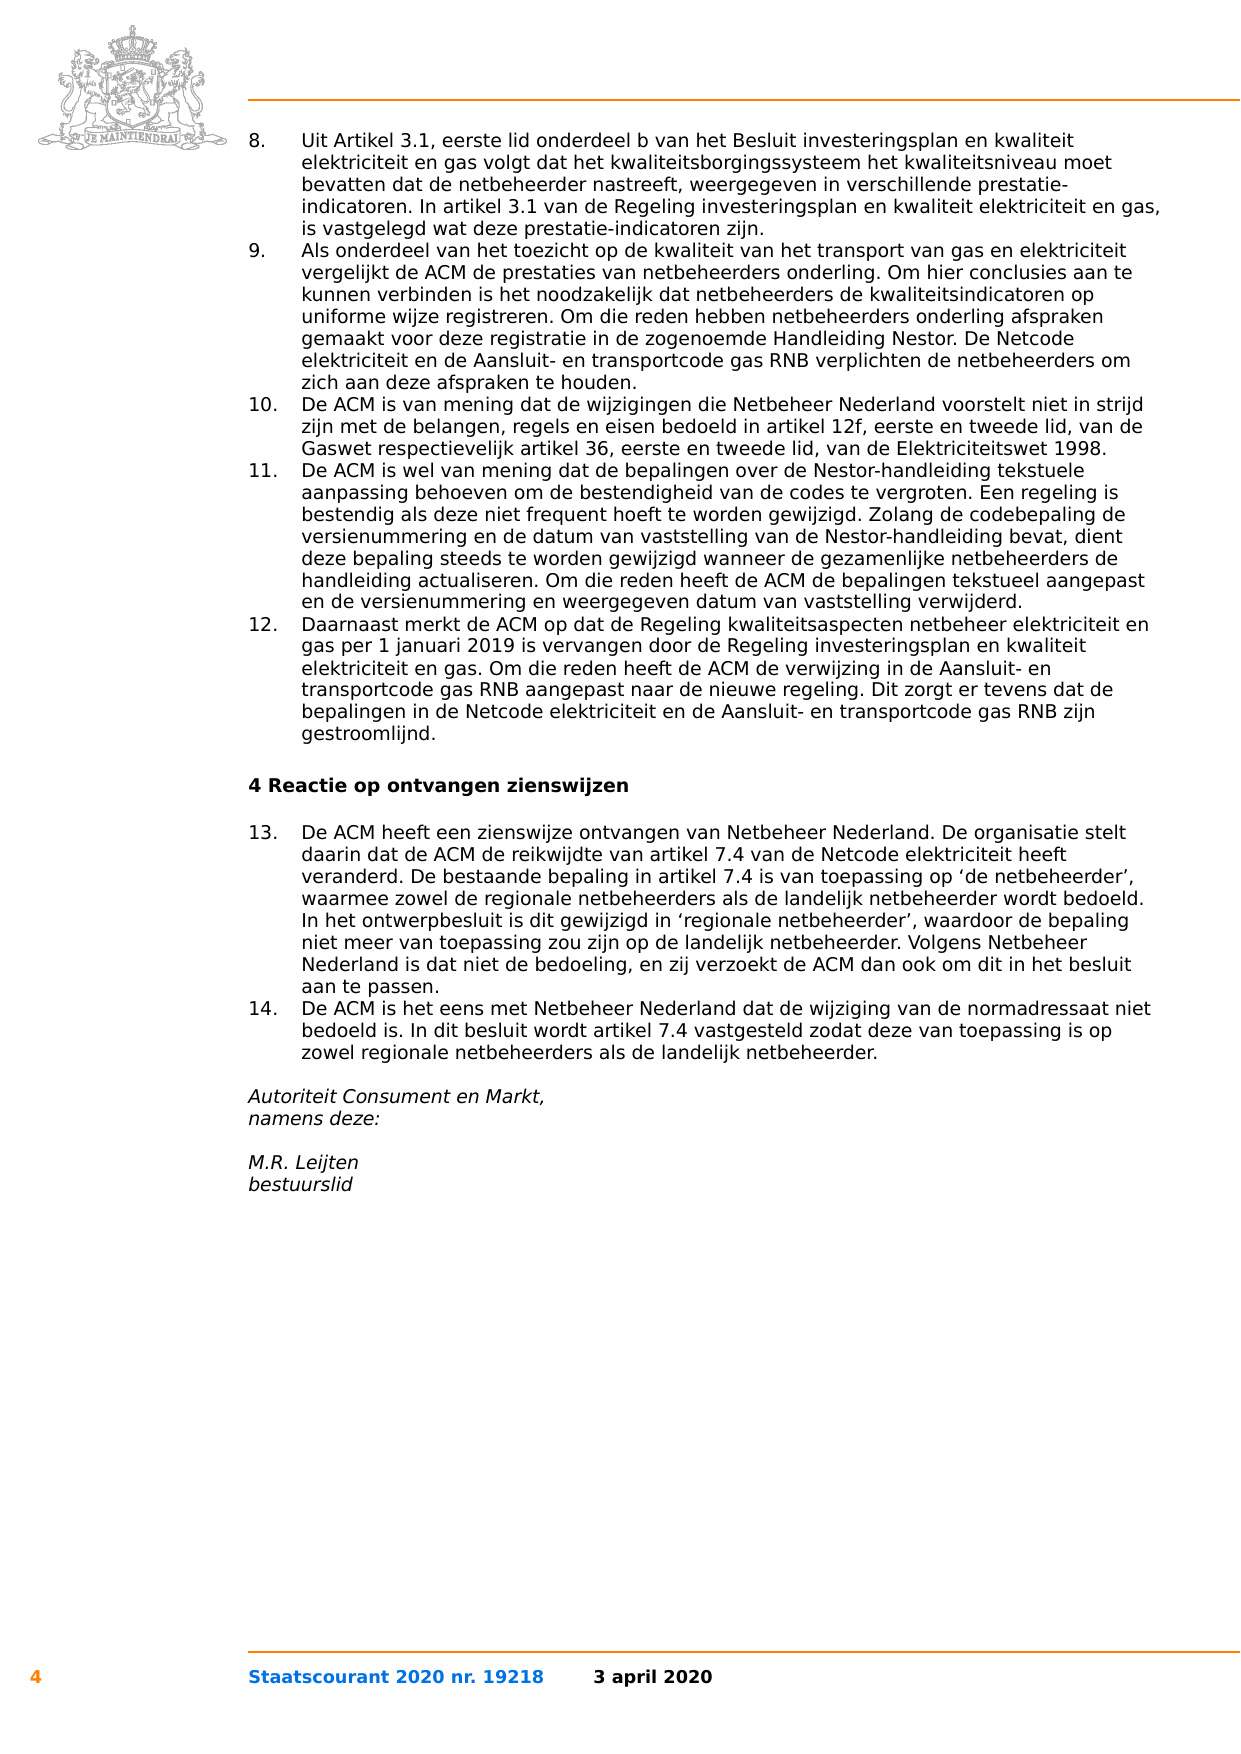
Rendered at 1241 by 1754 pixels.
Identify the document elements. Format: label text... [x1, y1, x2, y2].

picture [38, 25, 227, 150]
text 13. De ACM heeft een zienswijze ontvangen van Netbeheer Nederland. De organisatie stelt daarin dat de ACM de reikwijdte van artikel 7.4 van de Netcode elektriciteit heeft veranderd. De bestaande bepaling in artikel 7.4 is van toepassing op ‘de netbeheerder’, waarmee zowel de regionale netbeheerders als de landelijk netbeheerder wordt bedoeld. In het ontwerpbesluit is dit gewijzigd in ‘regionale netbeheerder’, waardoor de bepaling niet meer van toepassing zou zijn op de landelijk netbeheerder. Volgens Netbeheer Nederland is dat niet de bedoeling, en zij verzoekt de ACM dan ook om dit in het besluit aan te passen. [248, 822, 1163, 998]
text 8. Uit Artikel 3.1, eerste lid onderdeel b van het Besluit investeringsplan en kwaliteit elektriciteit en gas volgt dat het kwaliteitsborgingssysteem het kwaliteitsniveau moet bevatten dat de netbeheerder nastreeft, weergegeven in verschillende prestatie-indicatoren. In artikel 3.1 van de Regeling investeringsplan en kwaliteit elektriciteit en gas, is vastgelegd wat deze prestatie-indicatoren zijn. [248, 130, 1163, 240]
text 14. De ACM is het eens met Netbeheer Nederland dat de wijziging van de normadressaat niet bedoeld is. In dit besluit wordt artikel 7.4 vastgesteld zodat deze van toepassing is op zowel regionale netbeheerders als de landelijk netbeheerder. [248, 998, 1163, 1064]
text 9. Als onderdeel van het toezicht op de kwaliteit van het transport van gas en elektriciteit vergelijkt de ACM de prestaties van netbeheerders onderling. Om hier conclusies aan te kunnen verbinden is het noodzakelijk dat netbeheerders de kwaliteitsindicatoren op uniforme wijze registreren. Om die reden hebben netbeheerders onderling afspraken gemaakt voor deze registratie in de zogenoemde Handleiding Nestor. De Netcode elektriciteit en de Aansluit- en transportcode gas RNB verplichten de netbeheerders om zich aan deze afspraken te houden. [248, 240, 1163, 394]
text 10. De ACM is van mening dat de wijzigingen die Netbeheer Nederland voorstelt niet in strijd zijn met de belangen, regels en eisen bedoeld in artikel 12f, eerste en tweede lid, van de Gaswet respectievelijk artikel 36, eerste en tweede lid, van de Elektriciteitswet 1998. [248, 394, 1163, 459]
subtitle 4 Reactie op ontvangen zienswijzen [248, 775, 1163, 797]
text 11. De ACM is wel van mening dat de bepalingen over de Nestor-handleiding tekstuele aanpassing behoeven om de bestendigheid van de codes te vergroten. Een regeling is bestendig als deze niet frequent hoeft te worden gewijzigd. Zolang de codebepaling de versienummering en de datum van vaststelling van de Nestor-handleiding bevat, dient deze bepaling steeds te worden gewijzigd wanneer de gezamenlijke netbeheerders de handleiding actualiseren. Om die reden heeft de ACM de bepalingen tekstueel aangepast en de versienummering en weergegeven datum van vaststelling verwijderd. [248, 459, 1163, 613]
text 12. Daarnaast merkt de ACM op dat de Regeling kwaliteitsaspecten netbeheer elektriciteit en gas per 1 januari 2019 is vervangen door de Regeling investeringsplan en kwaliteit elektriciteit en gas. Om die reden heeft de ACM de verwijzing in de Aansluit- en transportcode gas RNB aangepast naar de nieuwe regeling. Dit zorgt er tevens dat de bepalingen in de Netcode elektriciteit en de Aansluit- en transportcode gas RNB zijn gestroomlijnd. [248, 613, 1163, 745]
text Autoriteit Consument en Markt, namens deze: M.R. Leijten bestuurslid [248, 1086, 1163, 1196]
